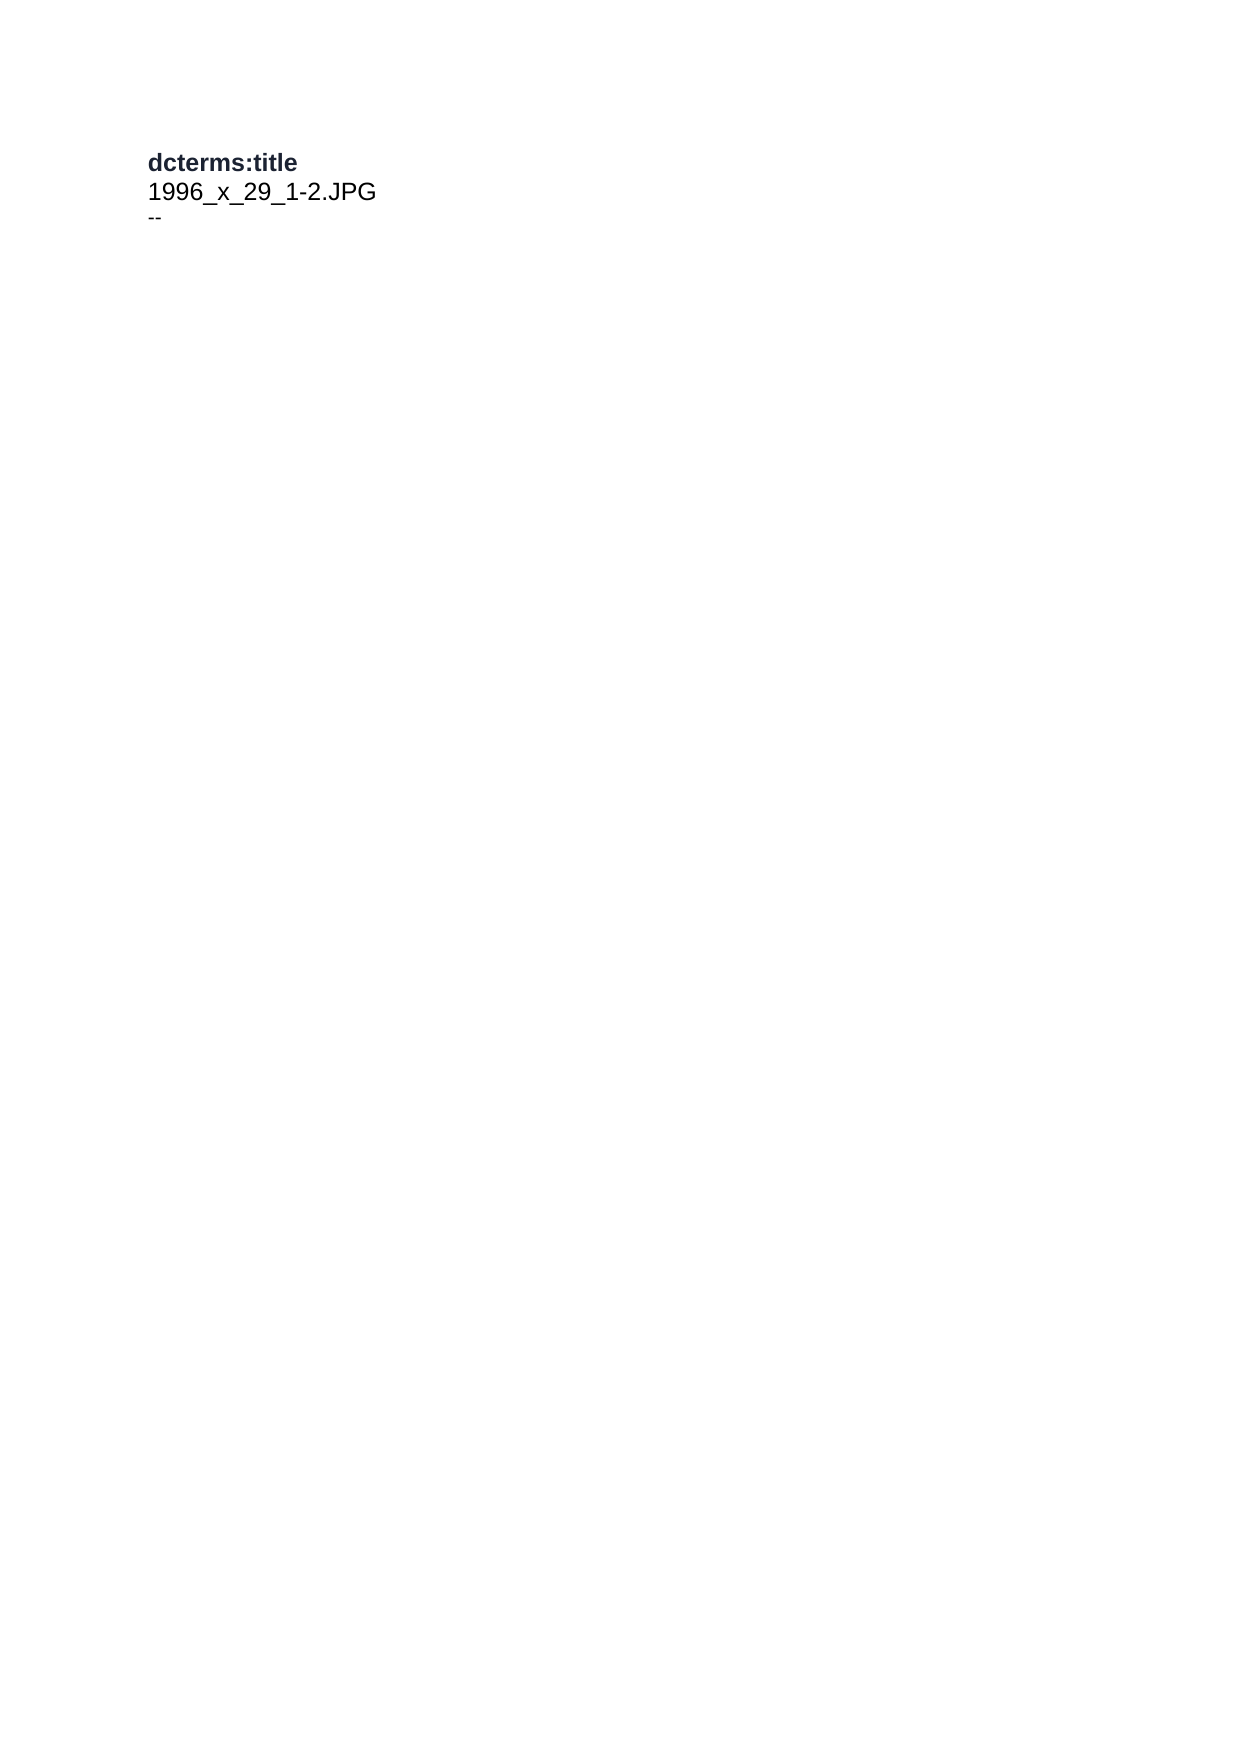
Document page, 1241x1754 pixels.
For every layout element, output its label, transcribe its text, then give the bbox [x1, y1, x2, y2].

text 1996_x_29_1-2.JPG [148, 176, 1092, 205]
text -- [148, 205, 1092, 229]
text dcterms:title [148, 148, 1092, 176]
